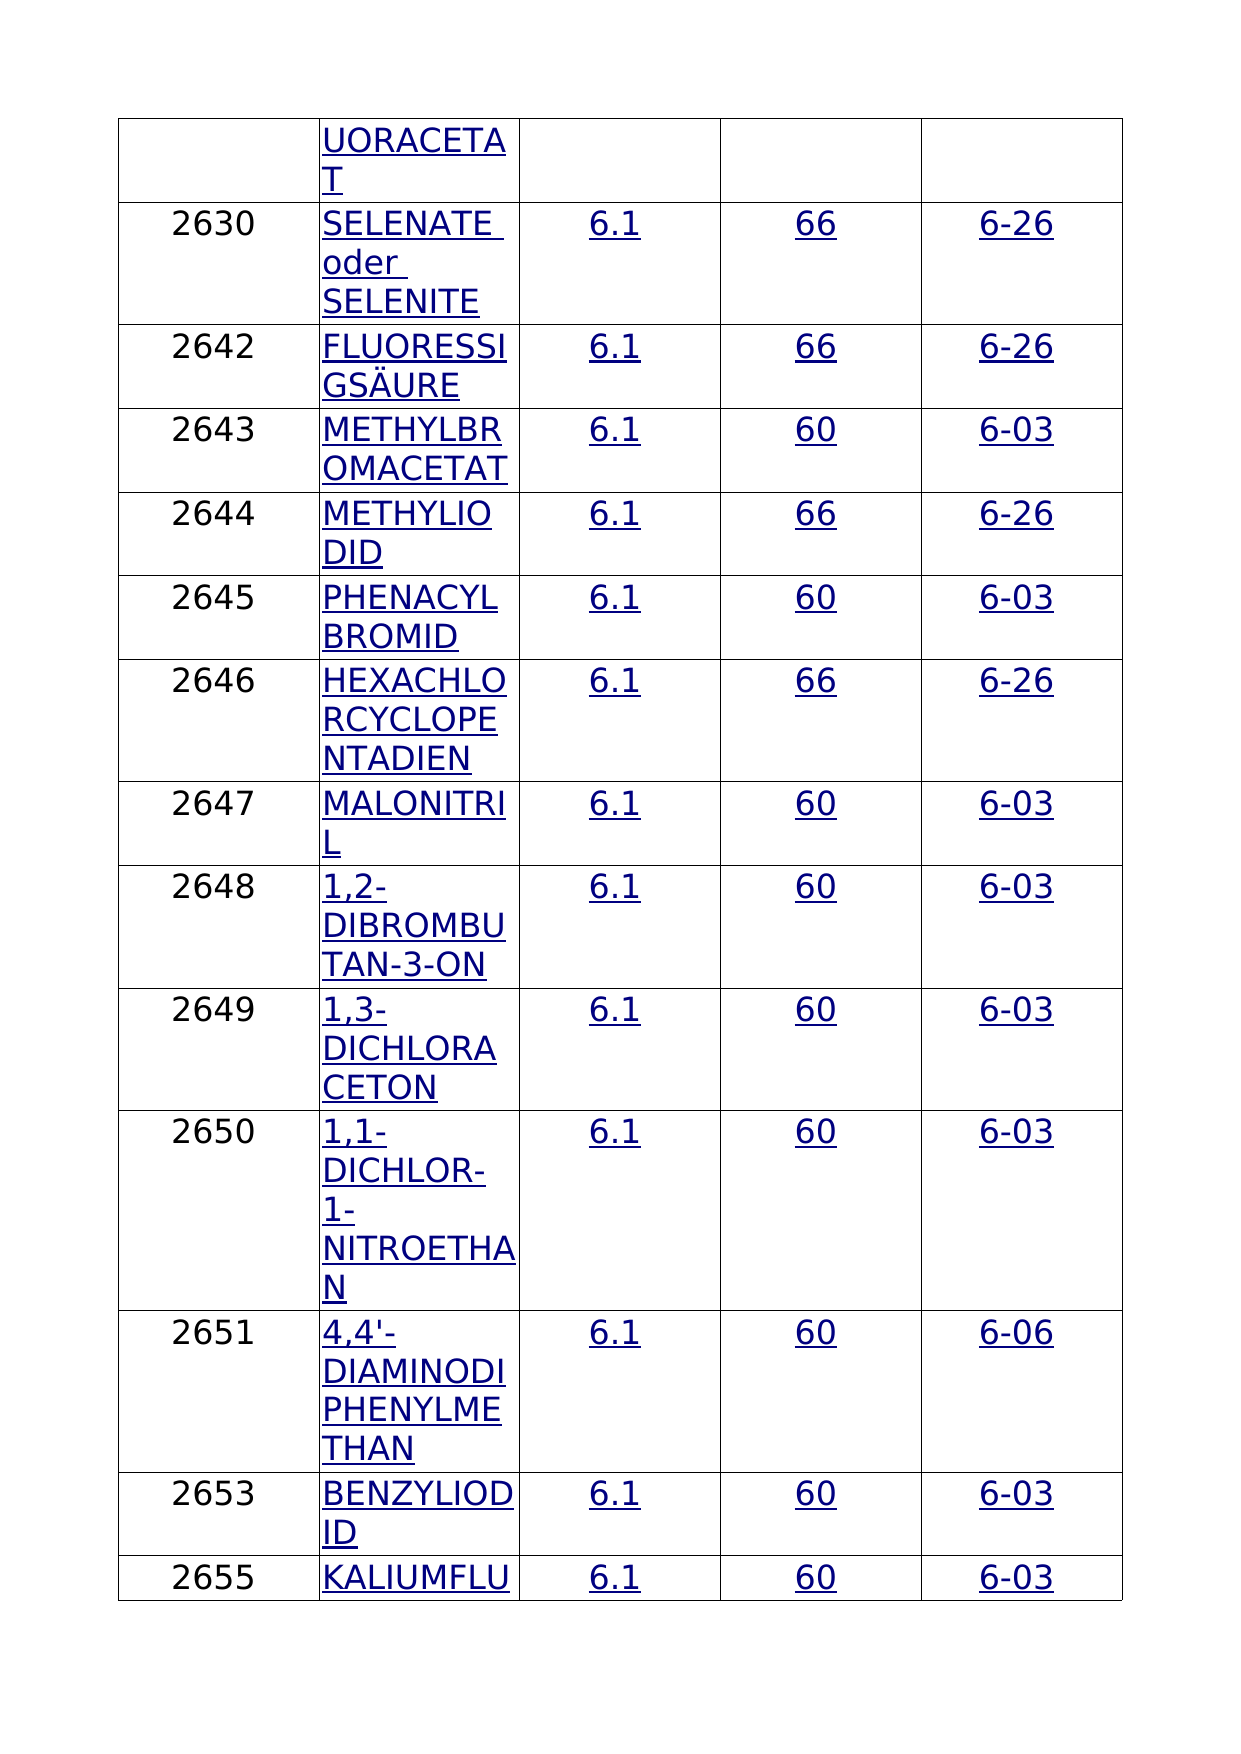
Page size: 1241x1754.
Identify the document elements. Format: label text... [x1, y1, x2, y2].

table_cell 2655 [119, 1556, 319, 1600]
table_cell 6.1 [520, 1473, 720, 1555]
table_cell MALONITRIL [320, 782, 519, 865]
table_cell 6.1 [520, 866, 720, 987]
table_cell KALIUMFLU [320, 1556, 519, 1600]
table_cell 60 [721, 866, 921, 987]
table_cell 2650 [119, 1111, 319, 1310]
table_cell SELENATE oder SELENITE [320, 203, 519, 324]
table_cell 6-03 [922, 1473, 1122, 1555]
table_cell 6-03 [922, 409, 1122, 492]
table_cell 6-03 [922, 866, 1122, 987]
table_cell 6.1 [520, 493, 720, 575]
table_cell 60 [721, 782, 921, 865]
table_cell 6.1 [520, 1556, 720, 1600]
table_cell HEXACHLORCYCLOPENTADIEN [320, 660, 519, 781]
table_cell 2651 [119, 1311, 319, 1472]
table_cell 60 [721, 1473, 921, 1555]
table_cell 66 [721, 493, 921, 575]
table_cell 6-03 [922, 1111, 1122, 1310]
table_cell 2630 [119, 203, 319, 324]
table_cell 2653 [119, 1473, 319, 1555]
table_cell 6-03 [922, 782, 1122, 865]
table_cell FLUORESSIGSÄURE [320, 325, 519, 408]
table_cell 2642 [119, 325, 319, 408]
table_cell 1,1-DICHLOR-1-NITROETHAN [320, 1111, 519, 1310]
table_cell 6-03 [922, 989, 1122, 1110]
table_cell 60 [721, 989, 921, 1110]
table_cell 6.1 [520, 1311, 720, 1472]
table_cell 6-26 [922, 325, 1122, 408]
table_cell 2644 [119, 493, 319, 575]
table_cell 6-26 [922, 660, 1122, 781]
table_cell 66 [721, 325, 921, 408]
table_cell [119, 119, 319, 202]
table_cell 66 [721, 203, 921, 324]
table_cell 6.1 [520, 989, 720, 1110]
table_cell 6.1 [520, 576, 720, 659]
table_cell 6.1 [520, 409, 720, 492]
table_cell UORACETAT [320, 119, 519, 202]
table_cell 4,4'-DIAMINODIPHENYLMETHAN [320, 1311, 519, 1472]
table_cell 6.1 [520, 203, 720, 324]
table_cell [922, 119, 1122, 202]
table_cell 60 [721, 1556, 921, 1600]
table_cell 66 [721, 660, 921, 781]
table_cell 2645 [119, 576, 319, 659]
table_cell [721, 119, 921, 202]
table_cell 2648 [119, 866, 319, 987]
table_cell BENZYLIODID [320, 1473, 519, 1555]
table_cell 60 [721, 1311, 921, 1472]
table_cell 60 [721, 1111, 921, 1310]
table_cell 6.1 [520, 782, 720, 865]
table_cell 2647 [119, 782, 319, 865]
table_cell METHYLIODID [320, 493, 519, 575]
table_cell 2643 [119, 409, 319, 492]
table_cell PHENACYLBROMID [320, 576, 519, 659]
table_cell 6.1 [520, 1111, 720, 1310]
table_cell 6-06 [922, 1311, 1122, 1472]
table_cell 2649 [119, 989, 319, 1110]
table_cell 6-26 [922, 203, 1122, 324]
table_cell 6-03 [922, 1556, 1122, 1600]
table_cell 1,3-DICHLORACETON [320, 989, 519, 1110]
table_cell 60 [721, 576, 921, 659]
table_cell 60 [721, 409, 921, 492]
table_cell 6-03 [922, 576, 1122, 659]
table_cell [520, 119, 720, 202]
table_cell 6.1 [520, 325, 720, 408]
table_cell METHYLBROMACETAT [320, 409, 519, 492]
table_cell 1,2-DIBROMBUTAN-3-ON [320, 866, 519, 987]
table_cell 6-26 [922, 493, 1122, 575]
table_cell 6.1 [520, 660, 720, 781]
table_cell 2646 [119, 660, 319, 781]
